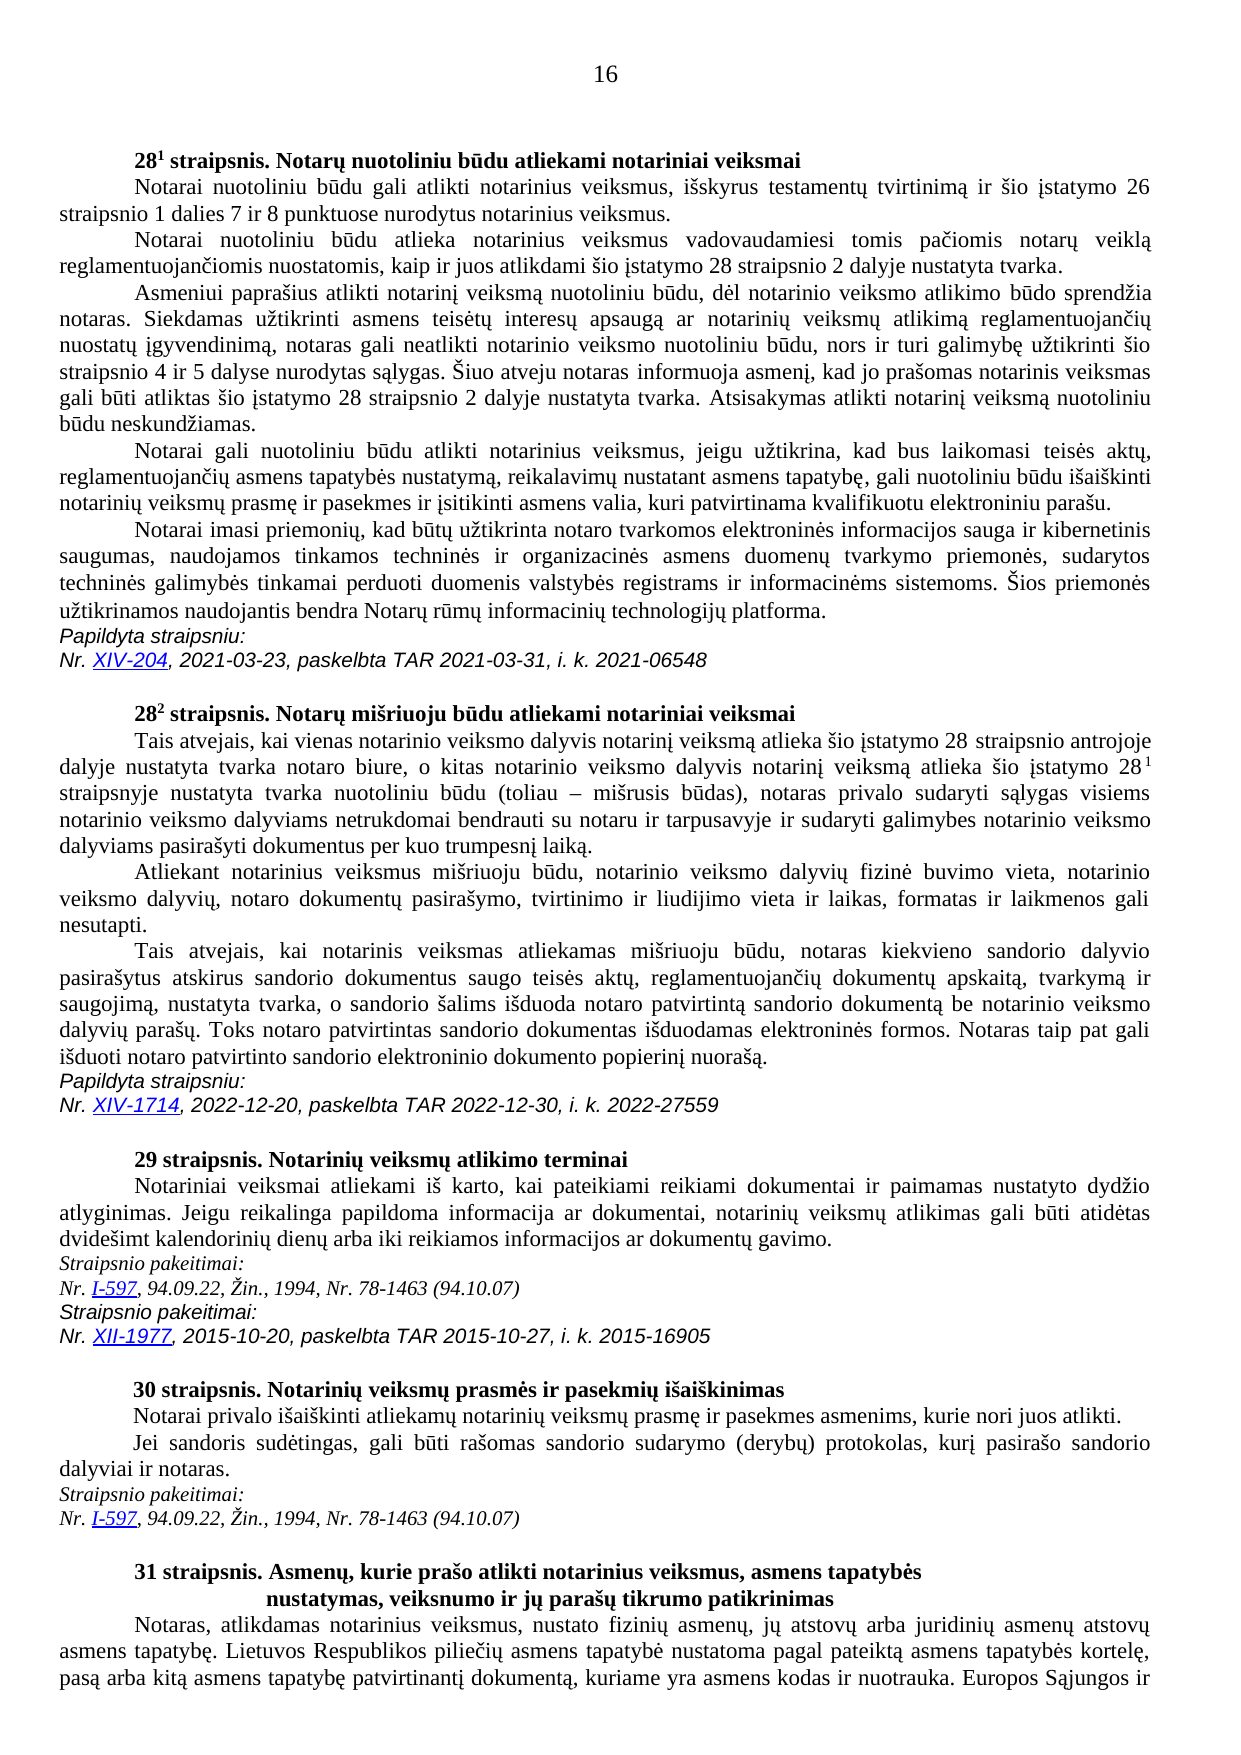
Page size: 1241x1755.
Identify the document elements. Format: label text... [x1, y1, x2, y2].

text Straipsnio pakeitimai: [59, 1299, 1152, 1323]
text 29 straipsnis. Notarinių veiksmų atlikimo terminai [59, 1146, 1152, 1172]
text Nr. XII-1977, 2015-10-20, paskelbta TAR 2015-10-27, i. k. 2015-16905 [59, 1323, 1152, 1347]
text Tais atvejais, kai notarinis veiksmas atliekamas mišriuoju būdu, notaras kiekvieno sandorio dalyvio pasirašytus atskirus sandorio dokumentus saugo teisės aktų, reglamentuojančių dokumentų apskaitą, tvarkymą ir saugojimą, nustatyta tvarka, o sandorio šalims išduoda notaro patvirtintą sandorio dokumentą be notarinio veiksmo dalyvių parašų. Toks notaro patvirtintas sandorio dokumentas išduodamas elektroninės formos. Notaras taip pat gali išduoti notaro patvirtinto sandorio elektroninio dokumento popierinį nuorašą. [59, 937, 1152, 1069]
text Papildyta straipsniu: [59, 624, 1152, 648]
text Nr. XIV-204, 2021-03-23, paskelbta TAR 2021-03-31, i. k. 2021-06548 [59, 648, 1152, 672]
text Notarai nuotoliniu būdu gali atlikti notarinius veiksmus, išskyrus testamentų tvirtinimą ir šio įstatymo 26 straipsnio 1 dalies 7 ir 8 punktuose nurodytus notarinius veiksmus. [59, 173, 1152, 226]
text 31 straipsnis. Asmenų, kurie prašo atlikti notarinius veiksmus, asmens tapatybės [134, 1558, 1152, 1585]
text Papildyta straipsniu: [59, 1069, 1152, 1093]
text Straipsnio pakeitimai: [59, 1251, 1152, 1275]
text Notariniai veiksmai atliekami iš karto, kai pateikiami reikiami dokumentai ir paimamas nustatyto dydžio atlyginimas. Jeigu reikalinga papildoma informacija ar dokumentai, notarinių veiksmų atlikimas gali būti atidėtas dvidešimt kalendorinių dienų arba iki reikiamos informacijos ar dokumentų gavimo. [59, 1172, 1152, 1251]
text 281 straipsnis. Notarų nuotoliniu būdu atliekami notariniai veiksmai [59, 147, 1152, 173]
text Nr. I-597, 94.09.22, Žin., 1994, Nr. 78-1463 (94.10.07) [59, 1506, 1152, 1530]
text Notarai privalo išaiškinti atliekamų notarinių veiksmų prasmę ir pasekmes asmenims, kurie nori juos atlikti. [59, 1402, 1152, 1429]
text Nr. XIV-1714, 2022-12-20, paskelbta TAR 2022-12-30, i. k. 2022-27559 [59, 1093, 1152, 1117]
text Nr. I-597, 94.09.22, Žin., 1994, Nr. 78-1463 (94.10.07) [59, 1275, 1152, 1299]
text 282 straipsnis. Notarų mišriuoju būdu atliekami notariniai veiksmai [59, 700, 1152, 727]
text Notarai imasi priemonių, kad būtų užtikrinta notaro tvarkomos elektroninės informacijos sauga ir kibernetinis saugumas, naudojamos tinkamos techninės ir organizacinės asmens duomenų tvarkymo priemonės, sudarytos techninės galimybės tinkamai perduoti duomenis valstybės registrams ir informacinėms sistemoms. Šios priemonės užtikrinamos naudojantis bendra Notarų rūmų informacinių technologijų platforma. [59, 516, 1152, 624]
text Atliekant notarinius veiksmus mišriuoju būdu, notarinio veiksmo dalyvių fizinė buvimo vieta, notarinio veiksmo dalyvių, notaro dokumentų pasirašymo, tvirtinimo ir liudijimo vieta ir laikas, formatas ir laikmenos gali nesutapti. [59, 858, 1152, 937]
text Tais atvejais, kai vienas notarinio veiksmo dalyvis notarinį veiksmą atlieka šio įstatymo 28 straipsnio antrojoje dalyje nustatyta tvarka notaro biure, o kitas notarinio veiksmo dalyvis notarinį veiksmą atlieka šio įstatymo 281 straipsnyje nustatyta tvarka nuotoliniu būdu (toliau – mišrusis būdas), notaras privalo sudaryti sąlygas visiems notarinio veiksmo dalyviams netrukdomai bendrauti su notaru ir tarpusavyje ir sudaryti galimybes notarinio veiksmo dalyviams pasirašyti dokumentus per kuo trumpesnį laiką. [59, 727, 1152, 858]
text Jei sandoris sudėtingas, gali būti rašomas sandorio sudarymo (derybų) protokolas, kurį pasirašo sandorio dalyviai ir notaras. [59, 1429, 1152, 1482]
text Notarai gali nuotoliniu būdu atlikti notarinius veiksmus, jeigu užtikrina, kad bus laikomasi teisės aktų, reglamentuojančių asmens tapatybės nustatymą, reikalavimų nustatant asmens tapatybę, gali nuotoliniu būdu išaiškinti notarinių veiksmų prasmę ir pasekmes ir įsitikinti asmens valia, kuri patvirtinama kvalifikuotu elektroniniu parašu. [59, 437, 1152, 516]
text Straipsnio pakeitimai: [59, 1482, 1152, 1506]
text nustatymas, veiksnumo ir jų parašų tikrumo patikrinimas [266, 1585, 1152, 1611]
text Asmeniui paprašius atlikti notarinį veiksmą nuotoliniu būdu, dėl notarinio veiksmo atlikimo būdo sprendžia notaras. Siekdamas užtikrinti asmens teisėtų interesų apsaugą ar notarinių veiksmų atlikimą reglamentuojančių nuostatų įgyvendinimą, notaras gali neatlikti notarinio veiksmo nuotoliniu būdu, nors ir turi galimybę užtikrinti šio straipsnio 4 ir 5 dalyse nurodytas sąlygas. Šiuo atveju notaras informuoja asmenį, kad jo prašomas notarinis veiksmas gali būti atliktas šio įstatymo 28 straipsnio 2 dalyje nustatyta tvarka. Atsisakymas atlikti notarinį veiksmą nuotoliniu būdu neskundžiamas. [59, 279, 1152, 437]
text Notarai nuotoliniu būdu atlieka notarinius veiksmus vadovaudamiesi tomis pačiomis notarų veiklą reglamentuojančiomis nuostatomis, kaip ir juos atlikdami šio įstatymo 28 straipsnio 2 dalyje nustatyta tvarka. [59, 226, 1152, 279]
text 30 straipsnis. Notarinių veiksmų prasmės ir pasekmių išaiškinimas [59, 1376, 1152, 1402]
text Notaras, atlikdamas notarinius veiksmus, nustato fizinių asmenų, jų atstovų arba juridinių asmenų atstovų asmens tapatybę. Lietuvos Respublikos piliečių asmens tapatybė nustatoma pagal pateiktą asmens tapatybės kortelę, pasą arba kitą asmens tapatybę patvirtinantį dokumentą, kuriame yra asmens kodas ir nuotrauka. Europos Sąjungos ir [59, 1611, 1152, 1690]
